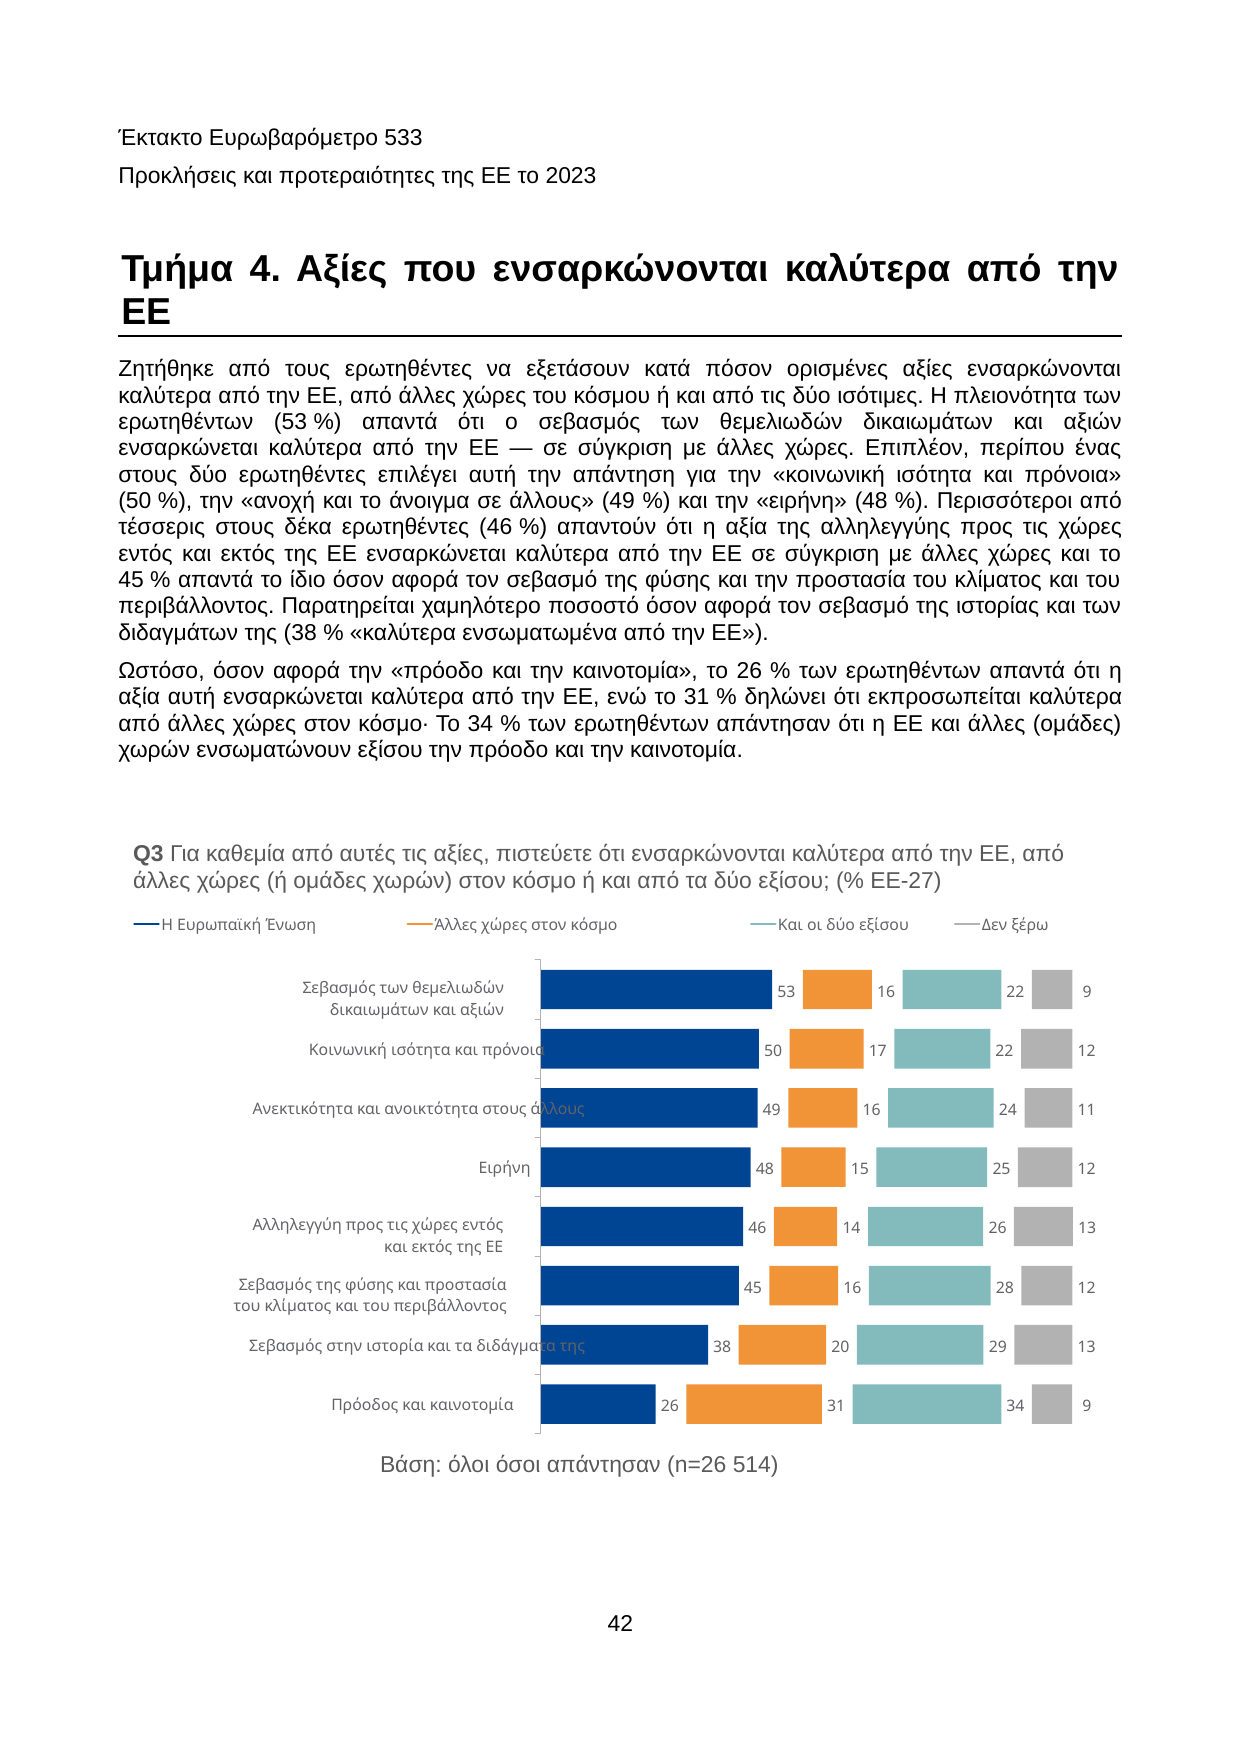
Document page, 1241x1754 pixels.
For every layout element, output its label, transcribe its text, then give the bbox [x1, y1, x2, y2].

text Ωστόσο, όσον αφορά την «πρόοδο και την καινοτομία», το 26 % των ερωτηθέντων απαντά ότι η αξία αυτή ενσαρκώνεται καλύτερα από την ΕΕ, ενώ το 31 % δηλώνει ότι εκπροσωπείται καλύτερα από άλλες χώρες στον κόσμο· Το 34 % των ερωτηθέντων απάντησαν ότι η ΕΕ και άλλες (ομάδες) χωρών ενσωματώνουν εξίσου την πρόοδο και την καινοτομία. [118, 657, 1122, 762]
text Ζητήθηκε από τους ερωτηθέντες να εξετάσουν κατά πόσον ορισμένες αξίες ενσαρκώνονται καλύτερα από την ΕΕ, από άλλες χώρες του κόσμου ή και από τις δύο ισότιμες. Η πλειονότητα των ερωτηθέντων (53 %) απαντά ότι ο σεβασμός των θεμελιωδών δικαιωμάτων και αξιών ενσαρκώνεται καλύτερα από την ΕΕ — σε σύγκριση με άλλες χώρες. Επιπλέον, περίπου ένας στους δύο ερωτηθέντες επιλέγει αυτή την απάντηση για την «κοινωνική ισότητα και πρόνοια» (50 %), την «ανοχή και το άνοιγμα σε άλλους» (49 %) και την «ειρήνη» (48 %). Περισσότεροι από τέσσερις στους δέκα ερωτηθέντες (46 %) απαντούν ότι η αξία της αλληλεγγύης προς τις χώρες εντός και εκτός της ΕΕ ενσαρκώνεται καλύτερα από την ΕΕ σε σύγκριση με άλλες χώρες και το 45 % απαντά το ίδιο όσον αφορά τον σεβασμό της φύσης και την προστασία του κλίματος και του περιβάλλοντος. Παρατηρείται χαμηλότερο ποσοστό όσον αφορά τον σεβασμό της ιστορίας και των διδαγμάτων της (38 % «καλύτερα ενσωματωμένα από την ΕΕ»). [118, 355, 1122, 645]
subtitle Τμήμα 4. Αξίες που ενσαρκώνονται καλύτερα από την ΕΕ [118, 243, 1122, 335]
